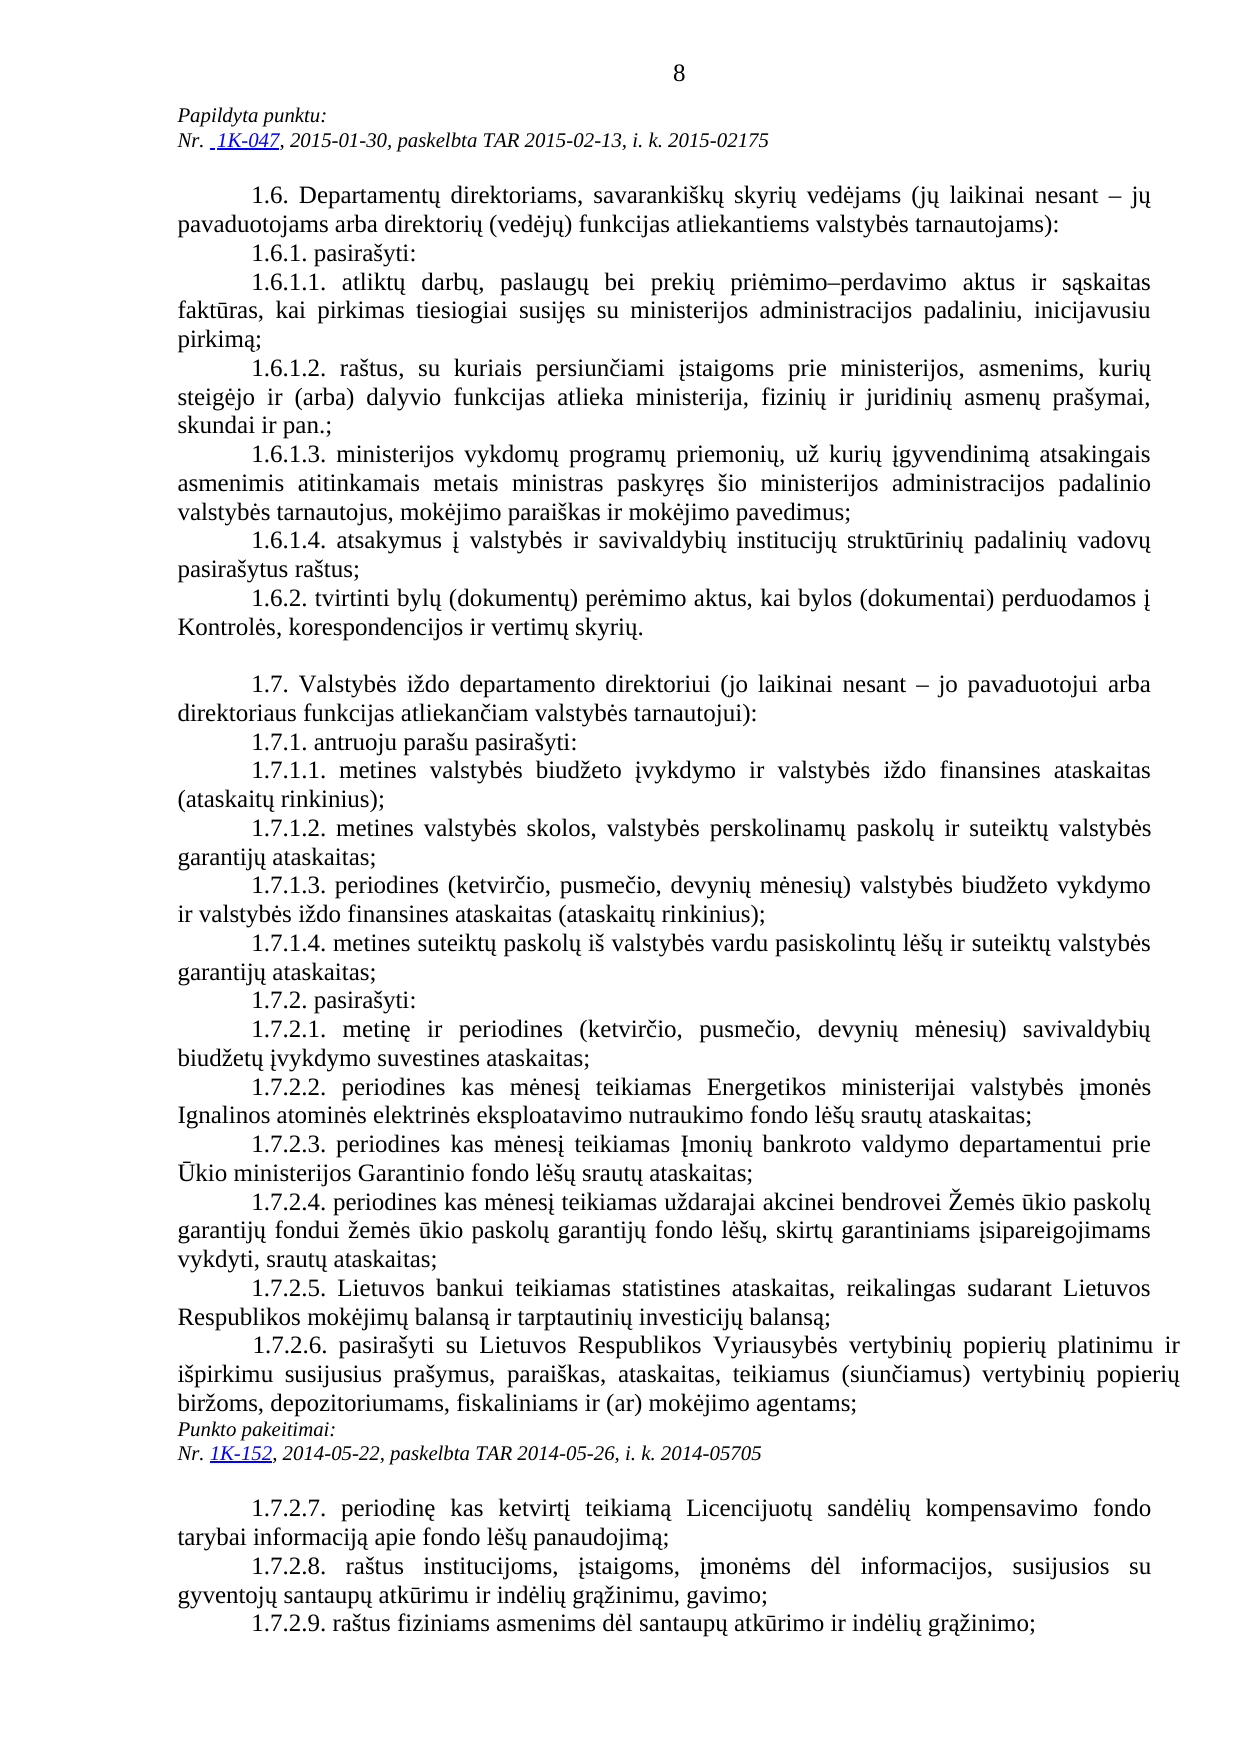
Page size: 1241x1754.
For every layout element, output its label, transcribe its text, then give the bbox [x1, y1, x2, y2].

text 1.6.1.3. ministerijos vykdomų programų priemonių, už kurių įgyvendinimą atsakingais asmenimis atitinkamais metais ministras paskyręs šio ministerijos administracijos padalinio valstybės tarnautojus, mokėjimo paraiškas ir mokėjimo pavedimus; [177, 439, 1152, 525]
text 1.7.2.5. Lietuvos bankui teikiamas statistines ataskaitas, reikalingas sudarant Lietuvos Respublikos mokėjimų balansą ir tarptautinių investicijų balansą; [177, 1273, 1152, 1330]
text 1.6.1.2. raštus, su kuriais persiunčiami įstaigoms prie ministerijos, asmenims, kurių steigėjo ir (arba) dalyvio funkcijas atlieka ministerija, fizinių ir juridinių asmenų prašymai, skundai ir pan.; [177, 353, 1152, 439]
text 1.7.2.6. pasirašyti su Lietuvos Respublikos Vyriausybės vertybinių popierių platinimu ir išpirkimu susijusius prašymus, paraiškas, ataskaitas, teikiamus (siunčiamus) vertybinių popierių biržoms, depozitoriumams, fiskaliniams ir (ar) mokėjimo agentams; [177, 1330, 1181, 1417]
text 1.7.2.7. periodinę kas ketvirtį teikiamą Licencijuotų sandėlių kompensavimo fondo tarybai informaciją apie fondo lėšų panaudojimą; [177, 1493, 1152, 1551]
text 1.6.1. pasirašyti: [177, 238, 1152, 267]
text Nr. 1K-152, 2014-05-22, paskelbta TAR 2014-05-26, i. k. 2014-05705 [177, 1441, 1181, 1465]
text 1.7.2.1. metinę ir periodines (ketvirčio, pusmečio, devynių mėnesių) savivaldybių biudžetų įvykdymo suvestines ataskaitas; [177, 1014, 1152, 1072]
text 1.7.2.9. raštus fiziniams asmenims dėl santaupų atkūrimo ir indėlių grąžinimo; [177, 1608, 1152, 1637]
text 1.6.1.1. atliktų darbų, paslaugų bei prekių priėmimo–perdavimo aktus ir sąskaitas faktūras, kai pirkimas tiesiogiai susijęs su ministerijos administracijos padaliniu, inicijavusiu pirkimą; [177, 267, 1152, 353]
text 1.7.2.4. periodines kas mėnesį teikiamas uždarajai akcinei bendrovei Žemės ūkio paskolų garantijų fondui žemės ūkio paskolų garantijų fondo lėšų, skirtų garantiniams įsipareigojimams vykdyti, srautų ataskaitas; [177, 1187, 1152, 1273]
text Papildyta punktu: [177, 103, 1181, 127]
text 1.7. Valstybės iždo departamento direktoriui (jo laikinai nesant – jo pavaduotojui arba direktoriaus funkcijas atliekančiam valstybės tarnautojui): [177, 669, 1152, 727]
text 1.7.1.4. metines suteiktų paskolų iš valstybės vardu pasiskolintų lėšų ir suteiktų valstybės garantijų ataskaitas; [177, 928, 1152, 985]
text 1.7.2.3. periodines kas mėnesį teikiamas Įmonių bankroto valdymo departamentui prie Ūkio ministerijos Garantinio fondo lėšų srautų ataskaitas; [177, 1129, 1152, 1187]
text 1.7.1. antruoju parašu pasirašyti: [177, 727, 1152, 755]
text 1.7.1.3. periodines (ketvirčio, pusmečio, devynių mėnesių) valstybės biudžeto vykdymo ir valstybės iždo finansines ataskaitas (ataskaitų rinkinius); [177, 870, 1152, 928]
text 1.7.2.2. periodines kas mėnesį teikiamas Energetikos ministerijai valstybės įmonės Ignalinos atominės elektrinės eksploatavimo nutraukimo fondo lėšų srautų ataskaitas; [177, 1072, 1152, 1129]
text Punkto pakeitimai: [177, 1417, 1181, 1441]
text 1.7.2. pasirašyti: [177, 985, 1152, 1014]
text 1.7.1.1. metines valstybės biudžeto įvykdymo ir valstybės iždo finansines ataskaitas (ataskaitų rinkinius); [177, 755, 1152, 813]
text 1.7.2.8. raštus institucijoms, įstaigoms, įmonėms dėl informacijos, susijusios su gyventojų santaupų atkūrimu ir indėlių grąžinimu, gavimo; [177, 1551, 1152, 1608]
text 1.6. Departamentų direktoriams, savarankiškų skyrių vedėjams (jų laikinai nesant – jų pavaduotojams arba direktorių (vedėjų) funkcijas atliekantiems valstybės tarnautojams): [177, 180, 1152, 238]
text 1.6.1.4. atsakymus į valstybės ir savivaldybių institucijų struktūrinių padalinių vadovų pasirašytus raštus; [177, 525, 1152, 583]
text 1.6.2. tvirtinti bylų (dokumentų) perėmimo aktus, kai bylos (dokumentai) perduodamos į Kontrolės, korespondencijos ir vertimų skyrių. [177, 583, 1152, 640]
text Nr. 1K-047, 2015-01-30, paskelbta TAR 2015-02-13, i. k. 2015-02175 [177, 127, 1181, 152]
text 1.7.1.2. metines valstybės skolos, valstybės perskolinamų paskolų ir suteiktų valstybės garantijų ataskaitas; [177, 813, 1152, 870]
